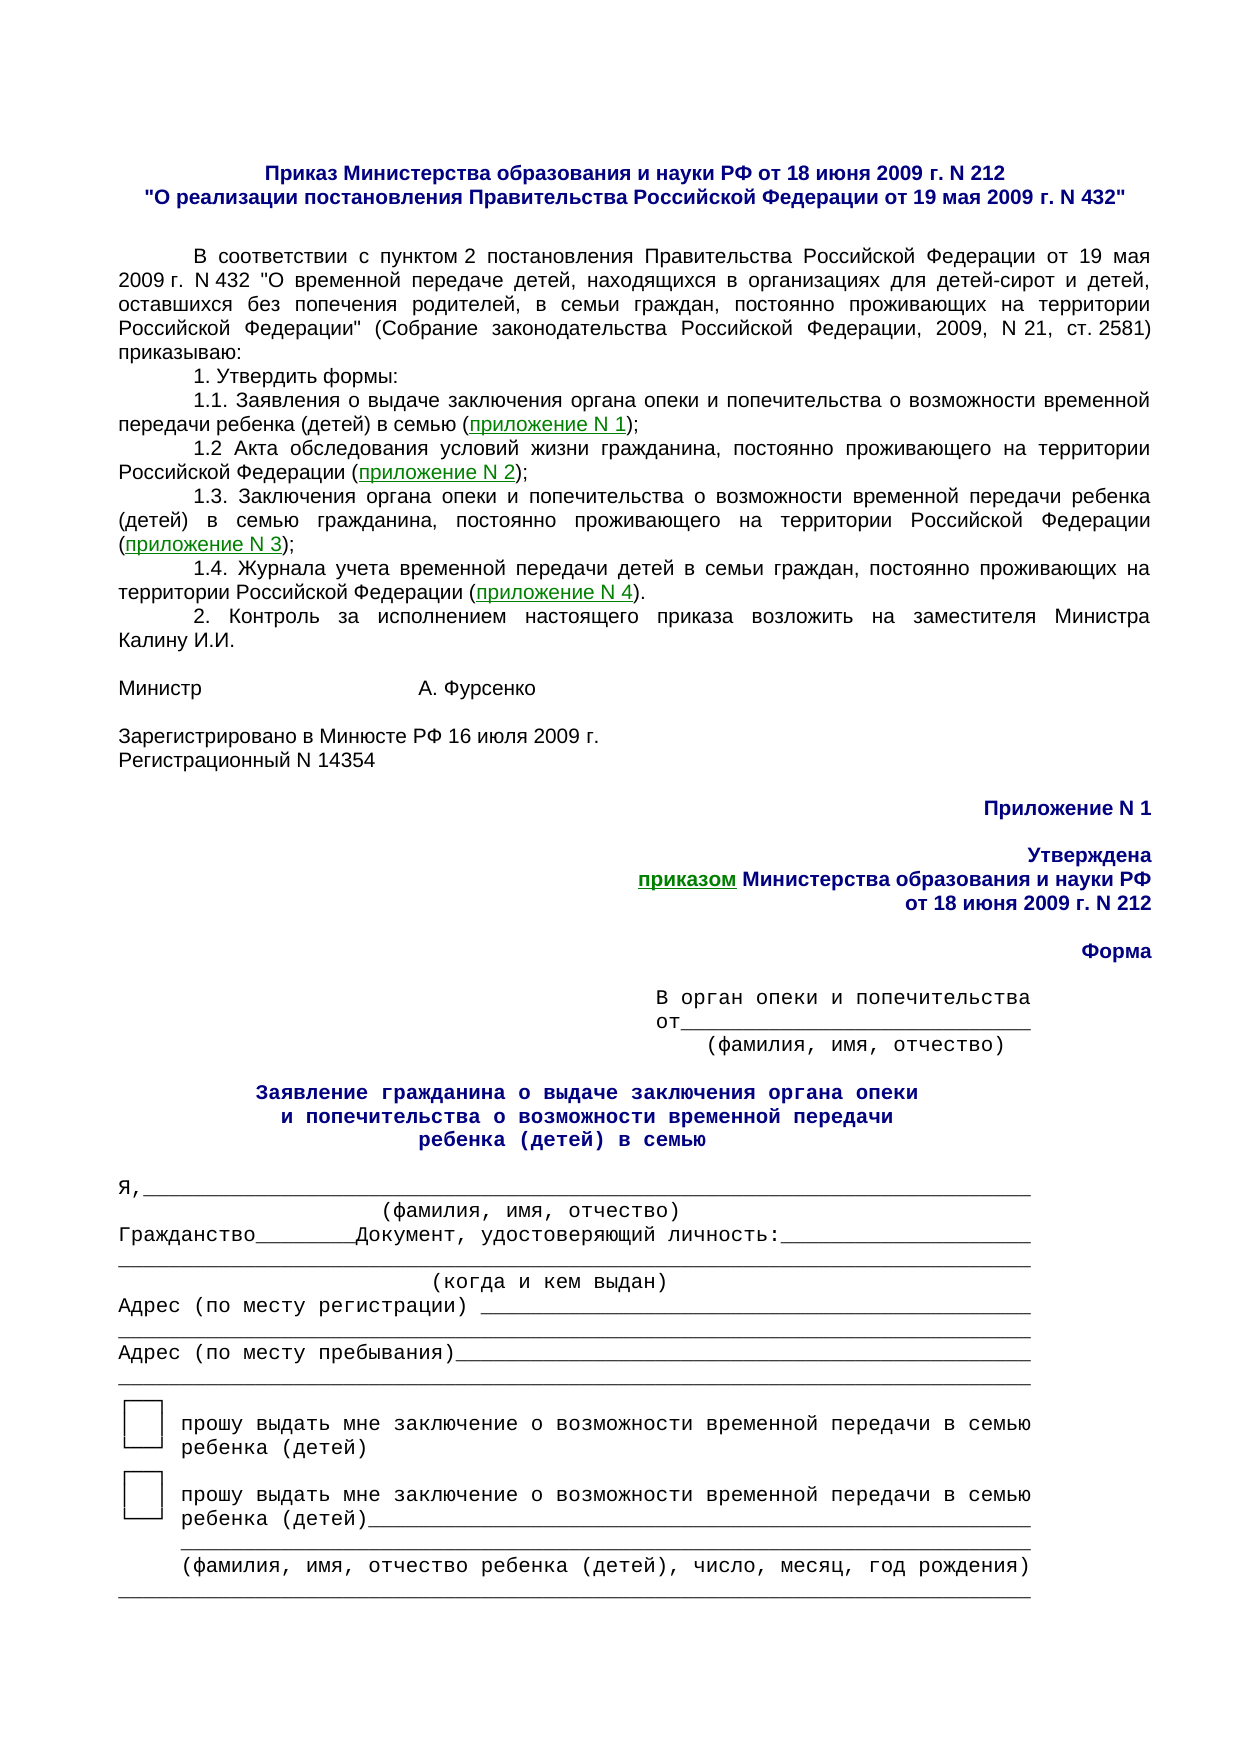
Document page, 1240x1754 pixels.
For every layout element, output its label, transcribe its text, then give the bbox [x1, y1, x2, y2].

subtitle Приказ Министерства образования и науки РФ от 18 июня 2009 г. N 212 "О реализации постановления Правительства Российской Федерации от 19 мая 2009 г. N 432" [118, 161, 1151, 209]
text ____________________________________________________________________ [118, 1532, 1151, 1555]
text _________________________________________________________________________ [118, 1319, 1151, 1342]
text (фамилия, имя, отчество) [118, 1034, 1151, 1058]
text (фамилия, имя, отчество) [118, 1201, 1151, 1224]
text Утверждена [118, 843, 1151, 867]
text │ │ прошу выдать мне заключение о возможности временной передачи в семью [118, 1484, 1151, 1508]
text и попечительства о возможности временной передачи [118, 1106, 1151, 1129]
text │ │ прошу выдать мне заключение о возможности временной передачи в семью [118, 1413, 1151, 1437]
text _________________________________________________________________________ [118, 1248, 1151, 1271]
text ┌──┐ [118, 1390, 1151, 1413]
text Заявление гражданина о выдаче заключения органа опеки [118, 1082, 1151, 1106]
text ┌──┐ [118, 1461, 1151, 1484]
text В орган опеки и попечительства [118, 987, 1151, 1011]
text Я,_______________________________________________________________________ [118, 1177, 1151, 1201]
text Приложение N 1 [118, 795, 1151, 819]
text 1.1. Заявления о выдаче заключения органа опеки и попечительства о возможности временной передачи ребенка (детей) в семью (приложение N 1); [118, 388, 1151, 436]
text Зарегистрировано в Минюсте РФ 16 июля 2009 г. [118, 723, 1151, 747]
text _________________________________________________________________________ [118, 1366, 1151, 1390]
table_header Министр [107, 676, 407, 699]
text от 18 июня 2009 г. N 212 [118, 891, 1151, 915]
text 2. Контроль за исполнением настоящего приказа возложить на заместителя Министра Калину И.И. [118, 604, 1151, 652]
text 1. Утвердить формы: [118, 364, 1151, 388]
text ребенка (детей) в семью [118, 1129, 1151, 1153]
text В соответствии с пунктом 2 постановления Правительства Российской Федерации от 19 мая 2009 г. N 432 "О временной передаче детей, находящихся в организациях для детей-сирот и детей, оставшихся без попечения родителей, в семьи граждан, постоянно проживающих на территории Российской Федерации" (Собрание законодательства Российской Федерации, 2009, N 21, ст. 2581) приказываю: [118, 244, 1151, 364]
text Регистрационный N 14354 [118, 747, 1151, 771]
text Гражданство________Документ, удостоверяющий личность:____________________ [118, 1224, 1151, 1248]
text Адрес (по месту регистрации) ____________________________________________ [118, 1295, 1151, 1319]
text (фамилия, имя, отчество ребенка (детей), число, месяц, год рождения) [118, 1555, 1151, 1579]
text └──┘ ребенка (детей) [118, 1437, 1151, 1461]
text от____________________________ [118, 1011, 1151, 1034]
text (когда и кем выдан) [118, 1271, 1151, 1295]
table_header А. Фурсенко [407, 676, 707, 699]
text Адрес (по месту пребывания)______________________________________________ [118, 1342, 1151, 1366]
text приказом Министерства образования и науки РФ [118, 867, 1151, 891]
text 1.2 Акта обследования условий жизни гражданина, постоянно проживающего на территории Российской Федерации (приложение N 2); [118, 436, 1151, 484]
text 1.4. Журнала учета временной передачи детей в семьи граждан, постоянно проживающих на территории Российской Федерации (приложение N 4). [118, 556, 1151, 604]
text _________________________________________________________________________ [118, 1579, 1151, 1602]
text 1.3. Заключения органа опеки и попечительства о возможности временной передачи ребенка (детей) в семью гражданина, постоянно проживающего на территории Российской Федерации (приложение N 3); [118, 484, 1151, 556]
text Форма [118, 939, 1151, 963]
text └──┘ ребенка (детей)_____________________________________________________ [118, 1508, 1151, 1532]
